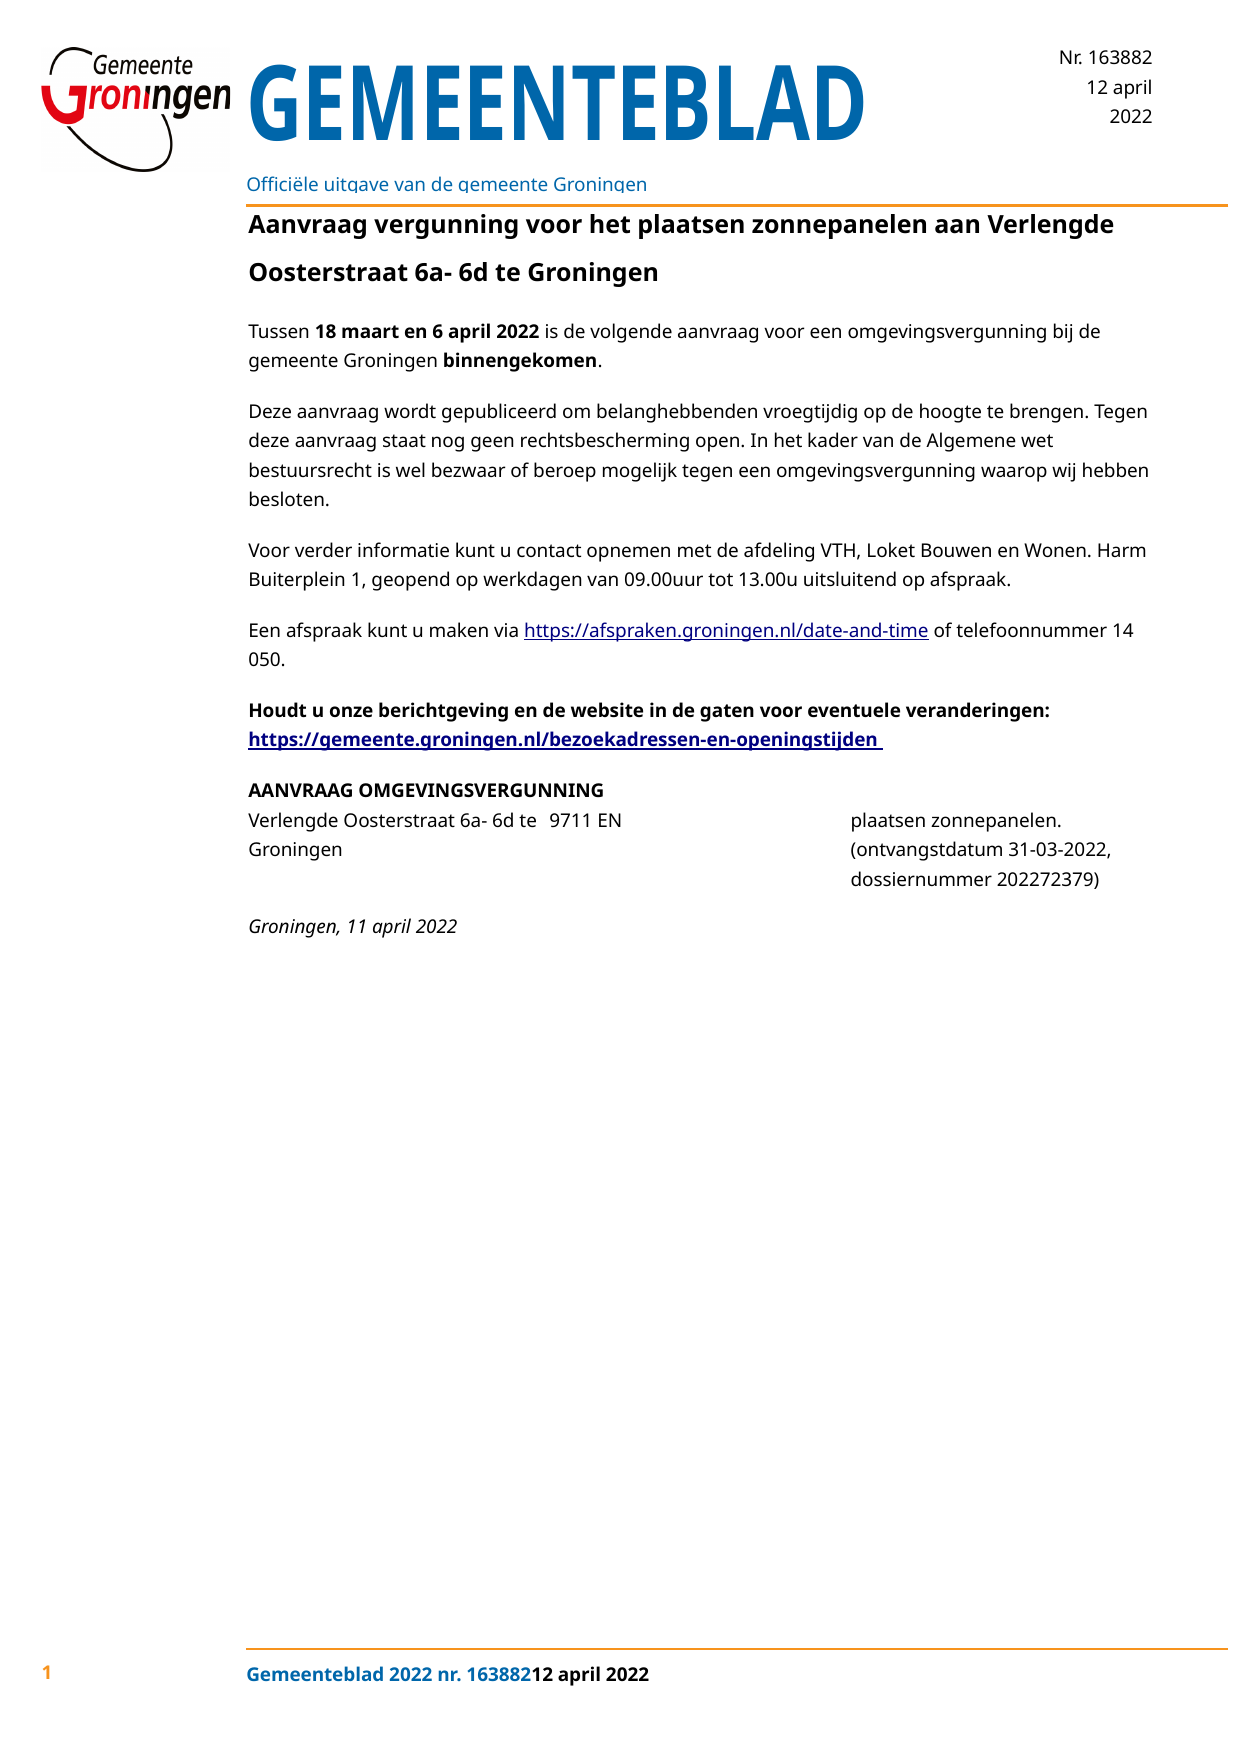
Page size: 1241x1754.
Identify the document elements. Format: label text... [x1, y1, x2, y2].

text Een afspraak kunt u maken via https://afspraken.groningen.nl/date-and-time of telefoonnummer 14 050. [248, 617, 1152, 672]
picture [41, 47, 231, 172]
text Voor verder informatie kunt u contact opnemen met de afdeling VTH, Loket Bouwen en Wonen. Harm Buiterplein 1, geopend op werkdagen van 09.00uur tot 13.00u uitsluitend op afspraak. [248, 537, 1152, 592]
text Tussen 18 maart en 6 april 2022 is de volgende aanvraag voor een omgevingsvergunning bij de gemeente Groningen binnengekomen. [248, 318, 1152, 373]
text AANVRAAG OMGEVINGSVERGUNNING [248, 777, 1152, 803]
table_header plaatsen zonnepanelen. (ontvangstdatum 31-03-2022, dossiernummer 202272379) [850, 807, 1152, 892]
table_header Verlengde Oosterstraat 6a- 6d te Groningen [248, 807, 549, 892]
text Groningen, 11 april 2022 [248, 913, 1152, 939]
text Deze aanvraag wordt gepubliceerd om belanghebbenden vroegtijdig op de hoogte te brengen. Tegen deze aanvraag staat nog geen rechtsbescherming open. In het kader van de Algemene wet bestuursrecht is wel bezwaar of beroep mogelijk tegen een omgevingsvergunning waarop wij hebben besloten. [248, 398, 1152, 512]
text Houdt u onze berichtgeving en de website in de gaten voor eventuele veranderingen: https://gemeente.groningen.nl/bezoekadressen-en-openingstijden [248, 697, 1152, 752]
text Aanvraag vergunning voor het plaatsen zonnepanelen aan Verlengde Oosterstraat 6a- 6d te Groningen [248, 207, 1152, 288]
table_header 9711 EN [549, 807, 850, 892]
